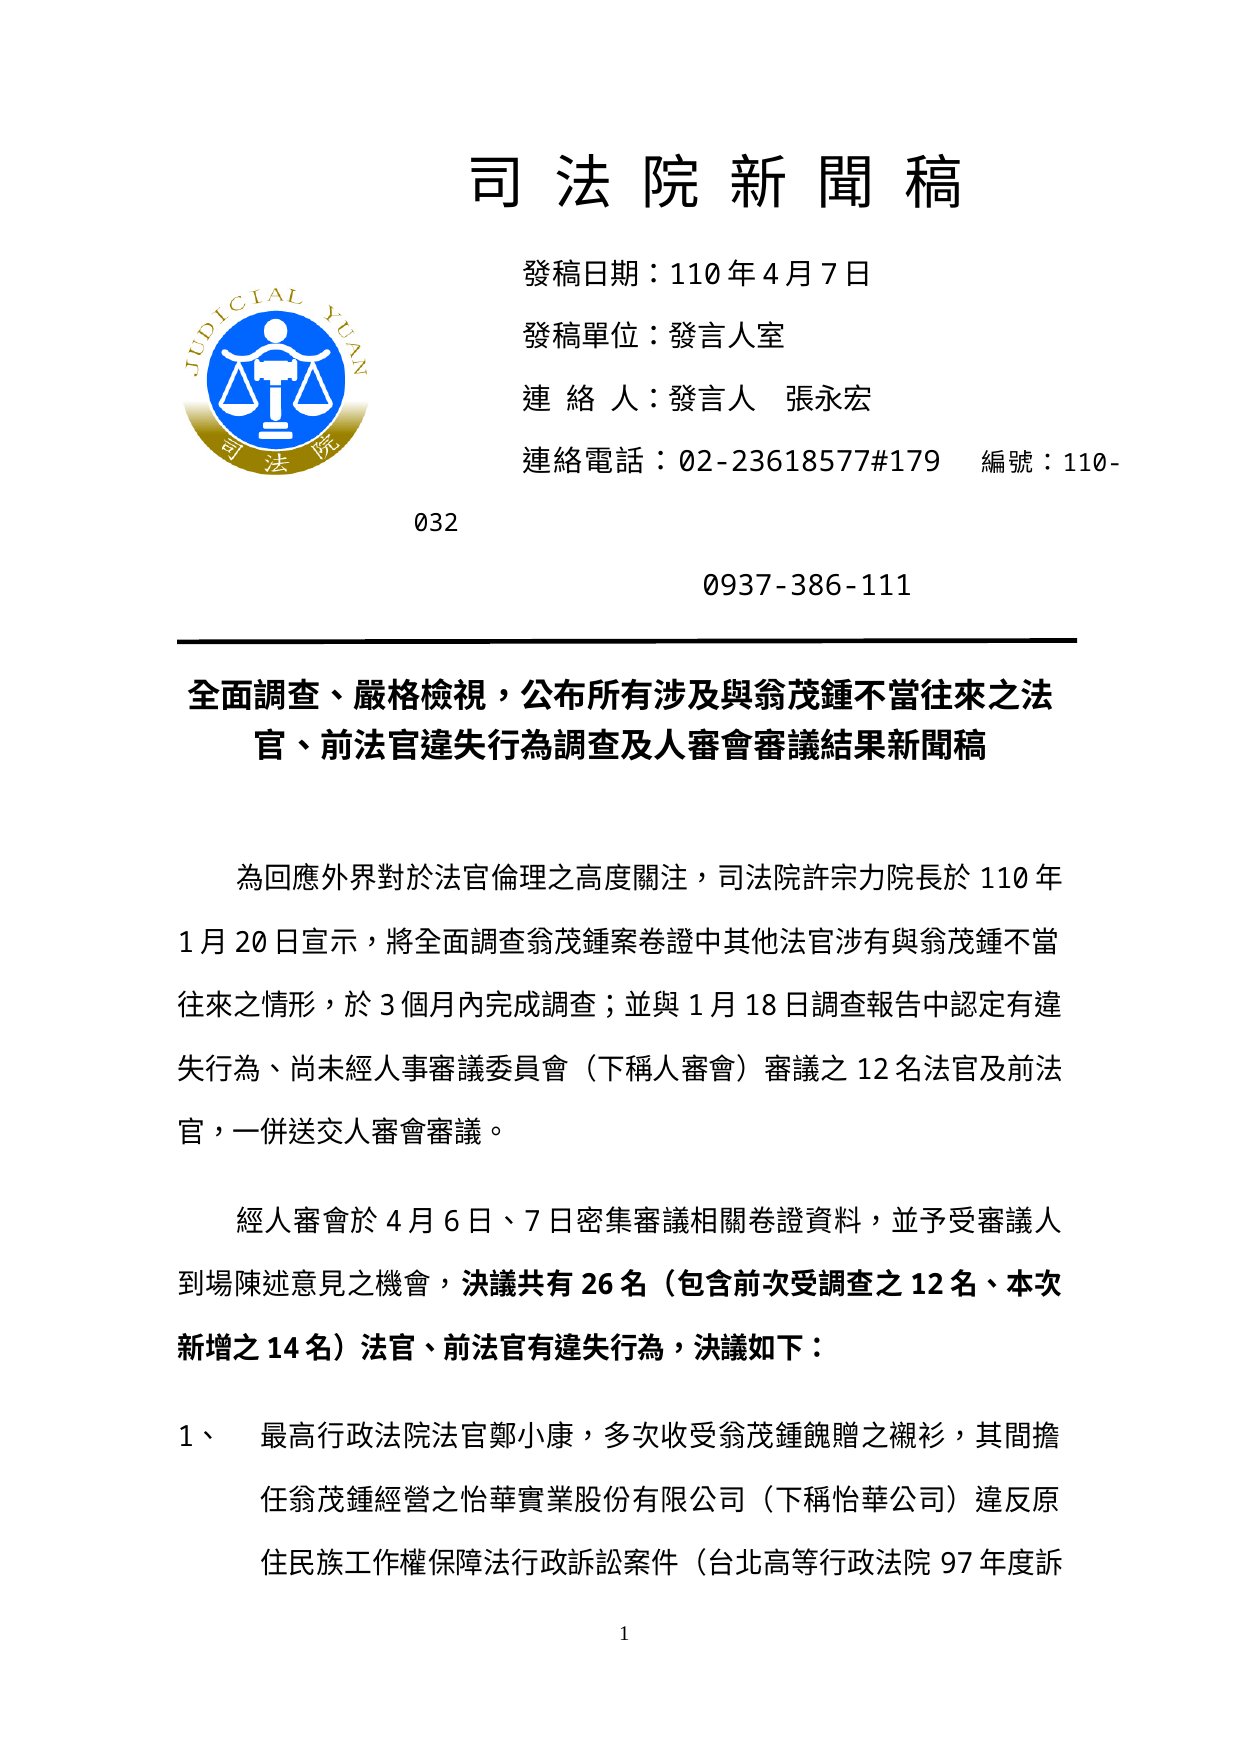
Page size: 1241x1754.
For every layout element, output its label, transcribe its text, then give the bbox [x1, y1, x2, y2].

list 最高行政法院法官鄭小康，多次收受翁茂鍾餽贈之襯衫，其間擔任翁茂鍾經營之怡華實業股份有限公司（下稱怡華公司）違反原住民族工作權保障法行政訴訟案件（台北高等行政法院97年度訴 [177, 1413, 1063, 1582]
text 經人審會於4月6日、7日密集審議相關卷證資料，並予受審議人到場陳述意見之機會，決議共有26名（包含前次受調查之12名、本次新增之14名）法官、前法官有違失行為，決議如下： [177, 1197, 1063, 1367]
table_header 司 法 院 新 聞 稿 發稿日期：110年4月7日 發稿單位：發言人室 連 絡 人：發言人 張永宏 連絡電話：02-23618577#179 編號：110-032 0937-386-111 [410, 105, 1125, 605]
text 全面調查、嚴格檢視，公布所有涉及與翁茂鍾不當往來之法官、前法官違失行為調查及人審會審議結果新聞稿 [177, 667, 1063, 767]
text 為回應外界對於法官倫理之高度關注，司法院許宗力院長於110年1月20日宣示，將全面調查翁茂鍾案卷證中其他法官涉有與翁茂鍾不當往來之情形，於3個月內完成調查；並與1月18日調查報告中認定有違失行為、尚未經人事審議委員會（下稱人審會）審議之12名法官及前法官，一併送交人審會審議。 [177, 855, 1063, 1151]
table_header [161, 105, 410, 605]
